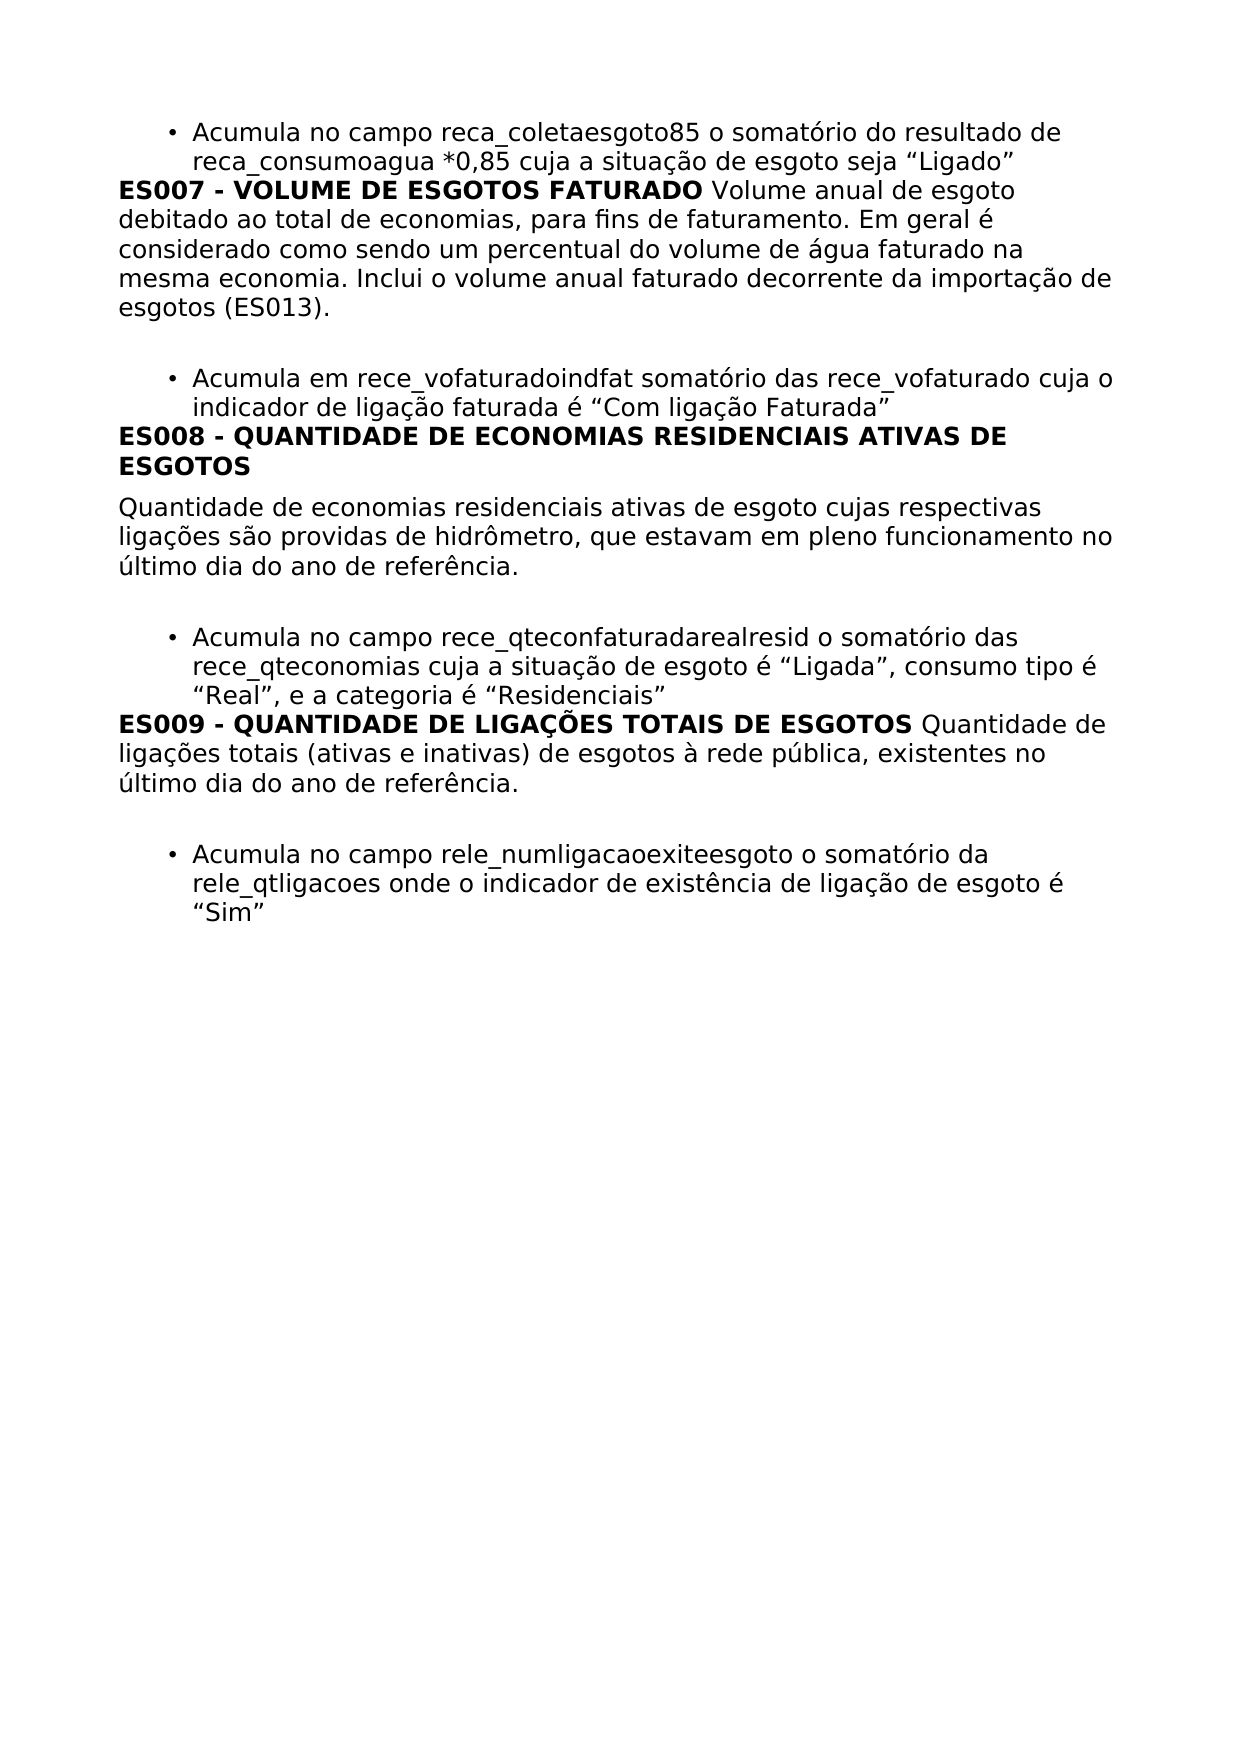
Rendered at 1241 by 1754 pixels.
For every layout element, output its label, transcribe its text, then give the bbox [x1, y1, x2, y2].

list Acumula no campo rece_qteconfaturadarealresid o somatório das rece_qteconomias cuja a situação de esgoto é “Ligada”, consumo tipo é “Real”, e a categoria é “Residenciais” [177, 623, 1122, 710]
text Quantidade de economias residenciais ativas de esgoto cujas respectivas ligações são providas de hidrômetro, que estavam em pleno funcionamento no último dia do ano de referência. [118, 493, 1122, 581]
list Acumula no campo rele_numligacaoexiteesgoto o somatório da rele_qtligacoes onde o indicador de existência de ligação de esgoto é “Sim” [177, 840, 1122, 927]
text ES007 - VOLUME DE ESGOTOS FATURADO Volume anual de esgoto debitado ao total de economias, para fins de faturamento. Em geral é considerado como sendo um percentual do volume de água faturado na mesma economia. Inclui o volume anual faturado decorrente da importação de esgotos (ES013). [118, 176, 1122, 322]
list Acumula em rece_vofaturadoindfat somatório das rece_vofaturado cuja o indicador de ligação faturada é “Com ligação Faturada” [177, 364, 1122, 423]
text ES008 - QUANTIDADE DE ECONOMIAS RESIDENCIAIS ATIVAS DE ESGOTOS [118, 423, 1122, 481]
text ES009 - QUANTIDADE DE LIGAÇÕES TOTAIS DE ESGOTOS Quantidade de ligações totais (ativas e inativas) de esgotos à rede pública, existentes no último dia do ano de referência. [118, 710, 1122, 798]
list Acumula no campo reca_coletaesgoto85 o somatório do resultado de reca_consumoagua *0,85 cuja a situação de esgoto seja “Ligado” [177, 118, 1122, 176]
